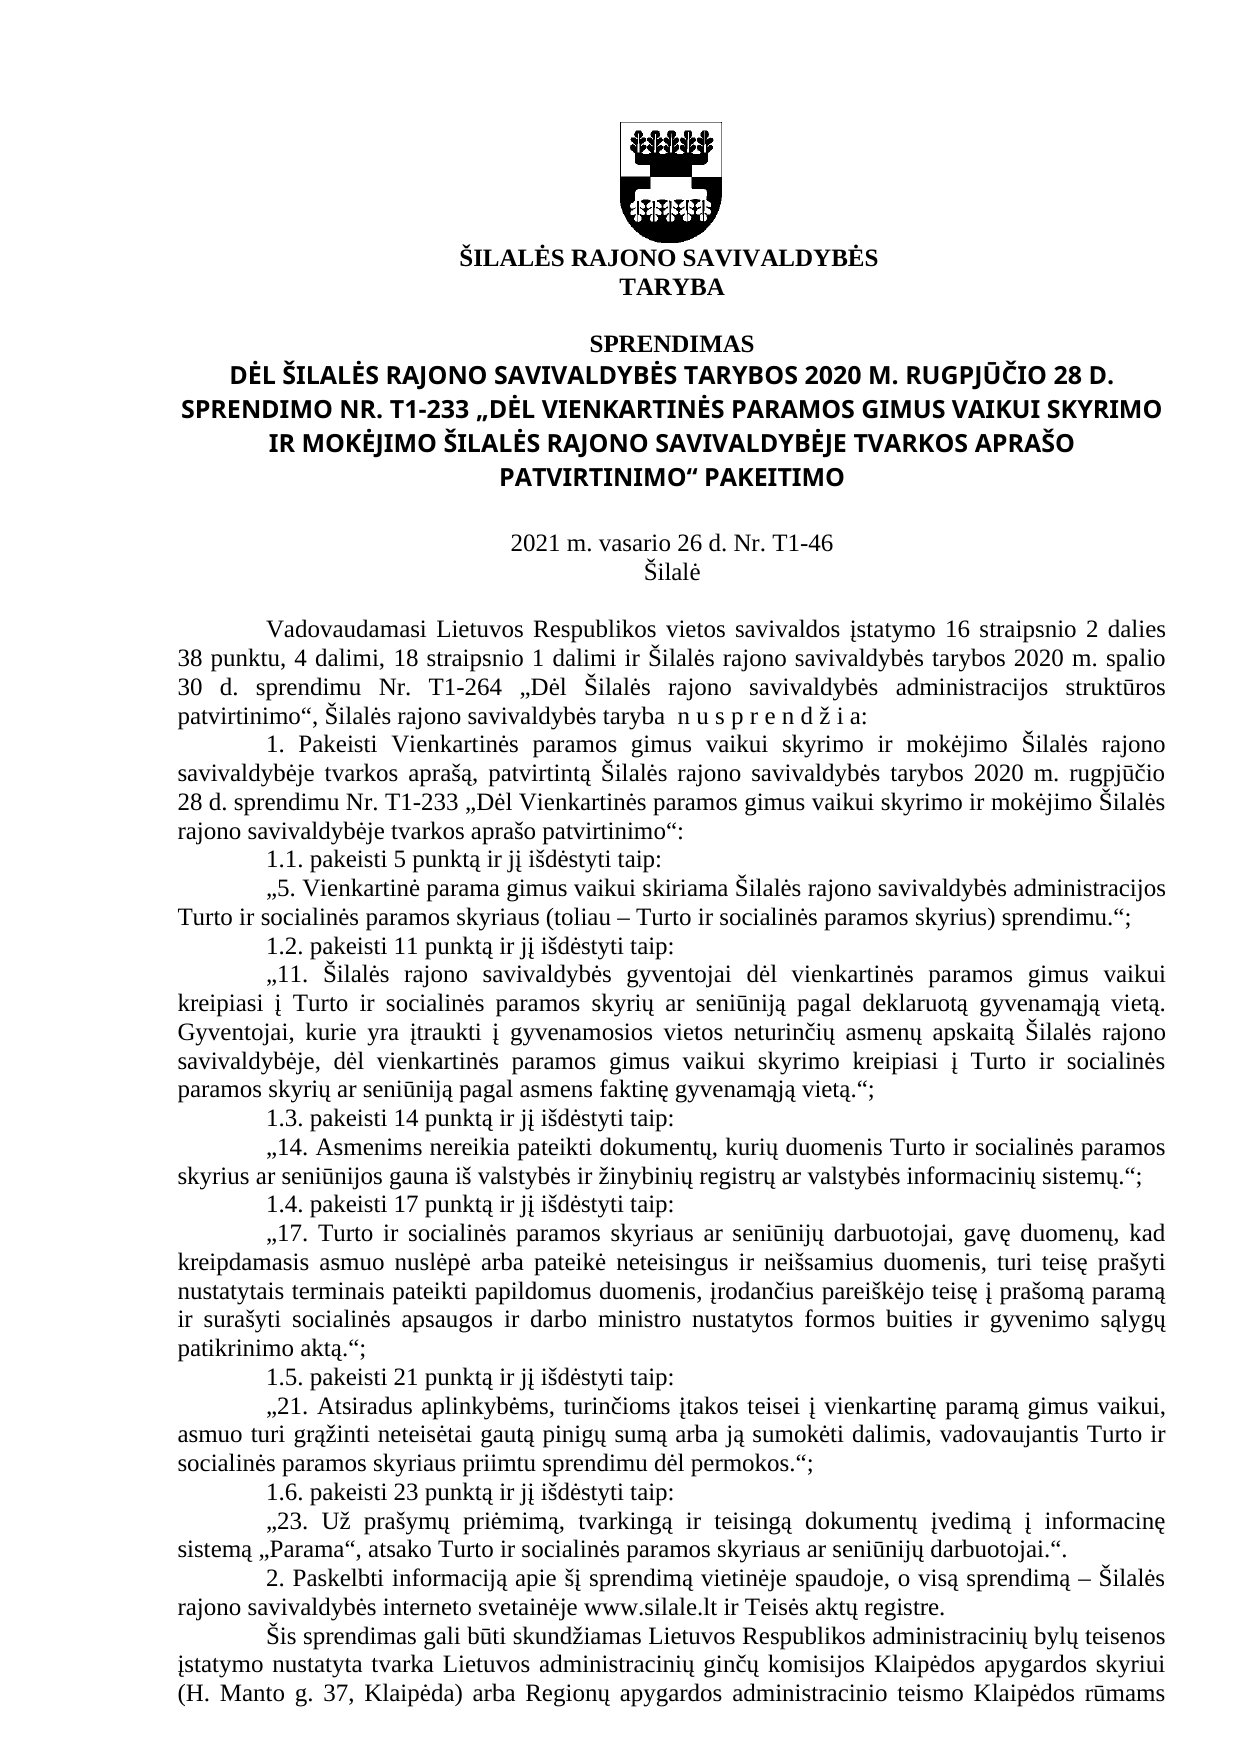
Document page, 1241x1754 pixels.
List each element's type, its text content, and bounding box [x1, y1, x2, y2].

text 1.5. pakeisti 21 punktą ir jį išdėstyti taip: [177, 1362, 1167, 1391]
text DĖL ŠILALĖS RAJONO SAVIVALDYBĖS TARYBOS 2020 M. RUGPJŪČIO 28 D. SPRENDIMO NR. T1-233 „DĖL VIENKARTINĖS PARAMOS GIMUS VAIKUI SKYRIMO IR MOKĖJIMO ŠILALĖS RAJONO SAVIVALDYBĖJE TVARKOS APRAŠO PATVIRTINIMO“ PAKEITIMO [177, 358, 1167, 494]
text SPRENDIMAS [177, 329, 1167, 358]
text „11. Šilalės rajono savivaldybės gyventojai dėl vienkartinės paramos gimus vaikui kreipiasi į Turto ir socialinės paramos skyrių ar seniūniją pagal deklaruotą gyvenamąją vietą. Gyventojai, kurie yra įtraukti į gyvenamosios vietos neturinčių asmenų apskaitą Šilalės rajono savivaldybėje, dėl vienkartinės paramos gimus vaikui skyrimo kreipiasi į Turto ir socialinės paramos skyrių ar seniūniją pagal asmens faktinę gyvenamąją vietą.“; [177, 959, 1167, 1103]
text 2021 m. vasario 26 d. Nr. T1-46 [177, 528, 1167, 557]
text „17. Turto ir socialinės paramos skyriaus ar seniūnijų darbuotojai, gavę duomenų, kad kreipdamasis asmuo nuslėpė arba pateikė neteisingus ir neišsamius duomenis, turi teisę prašyti nustatytais terminais pateikti papildomus duomenis, įrodančius pareiškėjo teisę į prašomą paramą ir surašyti socialinės apsaugos ir darbo ministro nustatytos formos buities ir gyvenimo sąlygų patikrinimo aktą.“; [177, 1218, 1167, 1362]
text TARYBA [177, 272, 1167, 300]
text Vadovaudamasi Lietuvos Respublikos vietos savivaldos įstatymo 16 straipsnio 2 dalies 38 punktu, 4 dalimi, 18 straipsnio 1 dalimi ir Šilalės rajono savivaldybės tarybos 2020 m. spalio 30 d. sprendimu Nr. T1-264 „Dėl Šilalės rajono savivaldybės administracijos struktūros patvirtinimo“, Šilalės rajono savivaldybės taryba n u s p r e n d ž i a: [177, 614, 1167, 729]
text ŠILALĖS RAJONO SAVIVALDYBĖS [177, 243, 1167, 272]
text „23. Už prašymų priėmimą, tvarkingą ir teisingą dokumentų įvedimą į informacinę sistemą „Parama“, atsako Turto ir socialinės paramos skyriaus ar seniūnijų darbuotojai.“. [177, 1506, 1167, 1563]
text 1.3. pakeisti 14 punktą ir jį išdėstyti taip: [177, 1103, 1167, 1132]
text 1.6. pakeisti 23 punktą ir jį išdėstyti taip: [177, 1477, 1167, 1506]
text Šilalė [177, 557, 1167, 586]
text „21. Atsiradus aplinkybėms, turinčioms įtakos teisei į vienkartinę paramą gimus vaikui, asmuo turi grąžinti neteisėtai gautą pinigų sumą arba ją sumokėti dalimis, vadovaujantis Turto ir socialinės paramos skyriaus priimtu sprendimu dėl permokos.“; [177, 1391, 1167, 1477]
text 2. Paskelbti informaciją apie šį sprendimą vietinėje spaudoje, o visą sprendimą – Šilalės rajono savivaldybės interneto svetainėje www.silale.lt ir Teisės aktų registre. [177, 1563, 1167, 1621]
text 1.2. pakeisti 11 punktą ir jį išdėstyti taip: [177, 931, 1167, 959]
text 1. Pakeisti Vienkartinės paramos gimus vaikui skyrimo ir mokėjimo Šilalės rajono savivaldybėje tvarkos aprašą, patvirtintą Šilalės rajono savivaldybės tarybos 2020 m. rugpjūčio 28 d. sprendimu Nr. T1-233 „Dėl Vienkartinės paramos gimus vaikui skyrimo ir mokėjimo Šilalės rajono savivaldybėje tvarkos aprašo patvirtinimo“: [177, 729, 1167, 844]
text 1.4. pakeisti 17 punktą ir jį išdėstyti taip: [177, 1189, 1167, 1218]
text Šis sprendimas gali būti skundžiamas Lietuvos Respublikos administracinių bylų teisenos įstatymo nustatyta tvarka Lietuvos administracinių ginčų komisijos Klaipėdos apygardos skyriui (H. Manto g. 37, Klaipėda) arba Regionų apygardos administracinio teismo Klaipėdos rūmams [177, 1621, 1167, 1707]
text „5. Vienkartinė parama gimus vaikui skiriama Šilalės rajono savivaldybės administracijos Turto ir socialinės paramos skyriaus (toliau – Turto ir socialinės paramos skyrius) sprendimu.“; [177, 873, 1167, 931]
text 1.1. pakeisti 5 punktą ir jį išdėstyti taip: [177, 844, 1167, 873]
text „14. Asmenims nereikia pateikti dokumentų, kurių duomenis Turto ir socialinės paramos skyrius ar seniūnijos gauna iš valstybės ir žinybinių registrų ar valstybės informacinių sistemų.“; [177, 1132, 1167, 1189]
